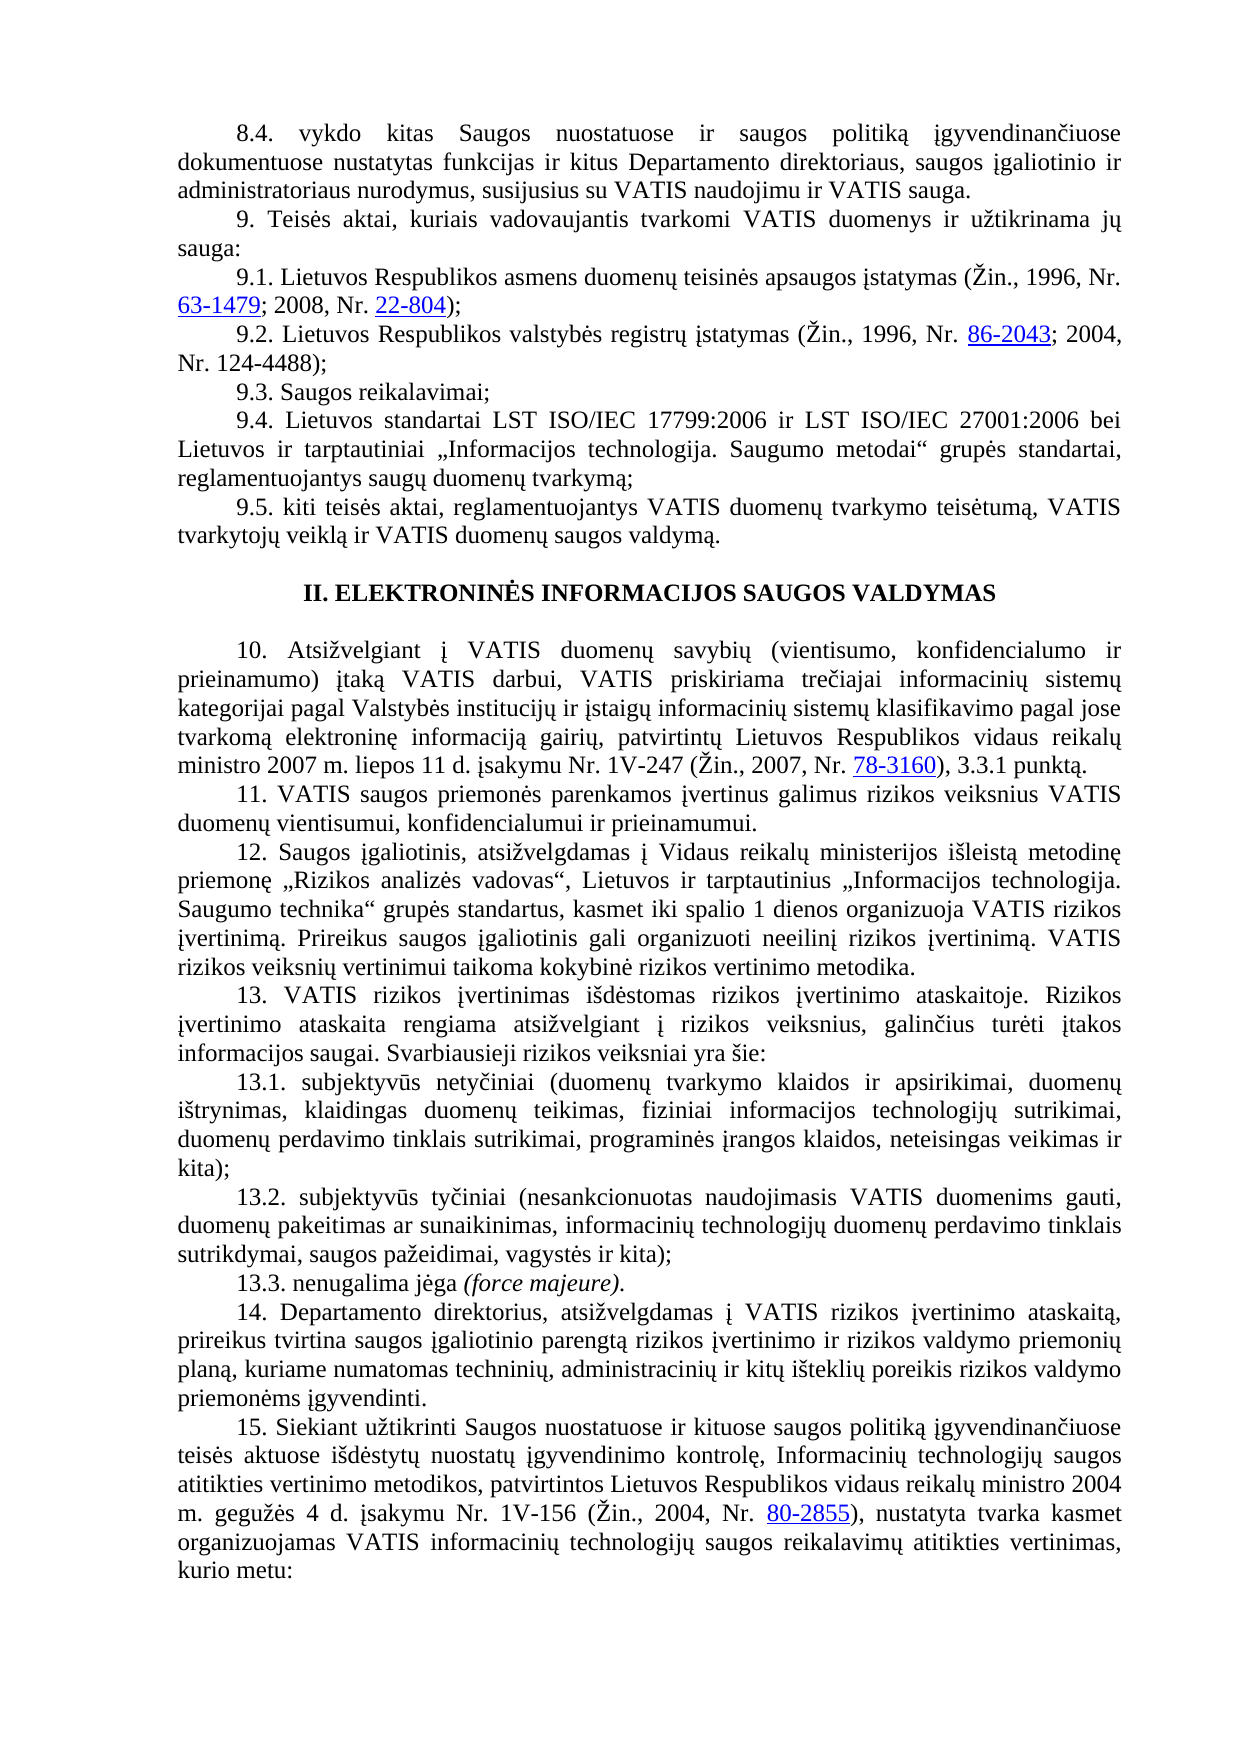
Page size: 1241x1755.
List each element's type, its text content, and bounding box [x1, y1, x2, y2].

text 9.4. Lietuvos standartai LST ISO/IEC 17799:2006 ir LST ISO/IEC 27001:2006 bei Lietuvos ir tarptautiniai „Informacijos technologija. Saugumo metodai“ grupės standartai, reglamentuojantys saugų duomenų tvarkymą; [177, 406, 1122, 492]
text 13.1. subjektyvūs netyčiniai (duomenų tvarkymo klaidos ir apsirikimai, duomenų ištrynimas, klaidingas duomenų teikimas, fiziniai informacijos technologijų sutrikimai, duomenų perdavimo tinklais sutrikimai, programinės įrangos klaidos, neteisingas veikimas ir kita); [177, 1067, 1122, 1182]
text 13.3. nenugalima jėga (force majeure). [177, 1268, 1122, 1297]
text 10. Atsižvelgiant į VATIS duomenų savybių (vientisumo, konfidencialumo ir prieinamumo) įtaką VATIS darbui, VATIS priskiriama trečiajai informacinių sistemų kategorijai pagal Valstybės institucijų ir įstaigų informacinių sistemų klasifikavimo pagal jose tvarkomą elektroninę informaciją gairių, patvirtintų Lietuvos Respublikos vidaus reikalų ministro 2007 m. liepos 11 d. įsakymu Nr. 1V-247 (Žin., 2007, Nr. 78-3160), 3.3.1 punktą. [177, 636, 1122, 779]
text 9.1. Lietuvos Respublikos asmens duomenų teisinės apsaugos įstatymas (Žin., 1996, Nr. 63-1479; 2008, Nr. 22-804); [177, 262, 1122, 319]
text 9.2. Lietuvos Respublikos valstybės registrų įstatymas (Žin., 1996, Nr. 86-2043; 2004, Nr. 124-4488); [177, 319, 1122, 377]
text 9. Teisės aktai, kuriais vadovaujantis tvarkomi VATIS duomenys ir užtikrinama jų sauga: [177, 204, 1122, 262]
text 8.4. vykdo kitas Saugos nuostatuose ir saugos politiką įgyvendinančiuose dokumentuose nustatytas funkcijas ir kitus Departamento direktoriaus, saugos įgaliotinio ir administratoriaus nurodymus, susijusius su VATIS naudojimu ir VATIS sauga. [177, 118, 1122, 204]
text 13.2. subjektyvūs tyčiniai (nesankcionuotas naudojimasis VATIS duomenims gauti, duomenų pakeitimas ar sunaikinimas, informacinių technologijų duomenų perdavimo tinklais sutrikdymai, saugos pažeidimai, vagystės ir kita); [177, 1182, 1122, 1268]
text 11. VATIS saugos priemonės parenkamos įvertinus galimus rizikos veiksnius VATIS duomenų vientisumui, konfidencialumui ir prieinamumui. [177, 779, 1122, 837]
text 9.3. Saugos reikalavimai; [177, 377, 1122, 406]
text 14. Departamento direktorius, atsižvelgdamas į VATIS rizikos įvertinimo ataskaitą, prireikus tvirtina saugos įgaliotinio parengtą rizikos įvertinimo ir rizikos valdymo priemonių planą, kuriame numatomas techninių, administracinių ir kitų išteklių poreikis rizikos valdymo priemonėms įgyvendinti. [177, 1297, 1122, 1412]
text 13. VATIS rizikos įvertinimas išdėstomas rizikos įvertinimo ataskaitoje. Rizikos įvertinimo ataskaita rengiama atsižvelgiant į rizikos veiksnius, galinčius turėti įtakos informacijos saugai. Svarbiausieji rizikos veiksniai yra šie: [177, 981, 1122, 1067]
text II. ELEKTRONINĖS INFORMACIJOS SAUGOS VALDYMAS [177, 578, 1122, 607]
text 9.5. kiti teisės aktai, reglamentuojantys VATIS duomenų tvarkymo teisėtumą, VATIS tvarkytojų veiklą ir VATIS duomenų saugos valdymą. [177, 492, 1122, 549]
text 15. Siekiant užtikrinti Saugos nuostatuose ir kituose saugos politiką įgyvendinančiuose teisės aktuose išdėstytų nuostatų įgyvendinimo kontrolę, Informacinių technologijų saugos atitikties vertinimo metodikos, patvirtintos Lietuvos Respublikos vidaus reikalų ministro 2004 m. gegužės 4 d. įsakymu Nr. 1V-156 (Žin., 2004, Nr. 80-2855), nustatyta tvarka kasmet organizuojamas VATIS informacinių technologijų saugos reikalavimų atitikties vertinimas, kurio metu: [177, 1412, 1122, 1584]
text 12. Saugos įgaliotinis, atsižvelgdamas į Vidaus reikalų ministerijos išleistą metodinę priemonę „Rizikos analizės vadovas“, Lietuvos ir tarptautinius „Informacijos technologija. Saugumo technika“ grupės standartus, kasmet iki spalio 1 dienos organizuoja VATIS rizikos įvertinimą. Prireikus saugos įgaliotinis gali organizuoti neeilinį rizikos įvertinimą. VATIS rizikos veiksnių vertinimui taikoma kokybinė rizikos vertinimo metodika. [177, 837, 1122, 981]
